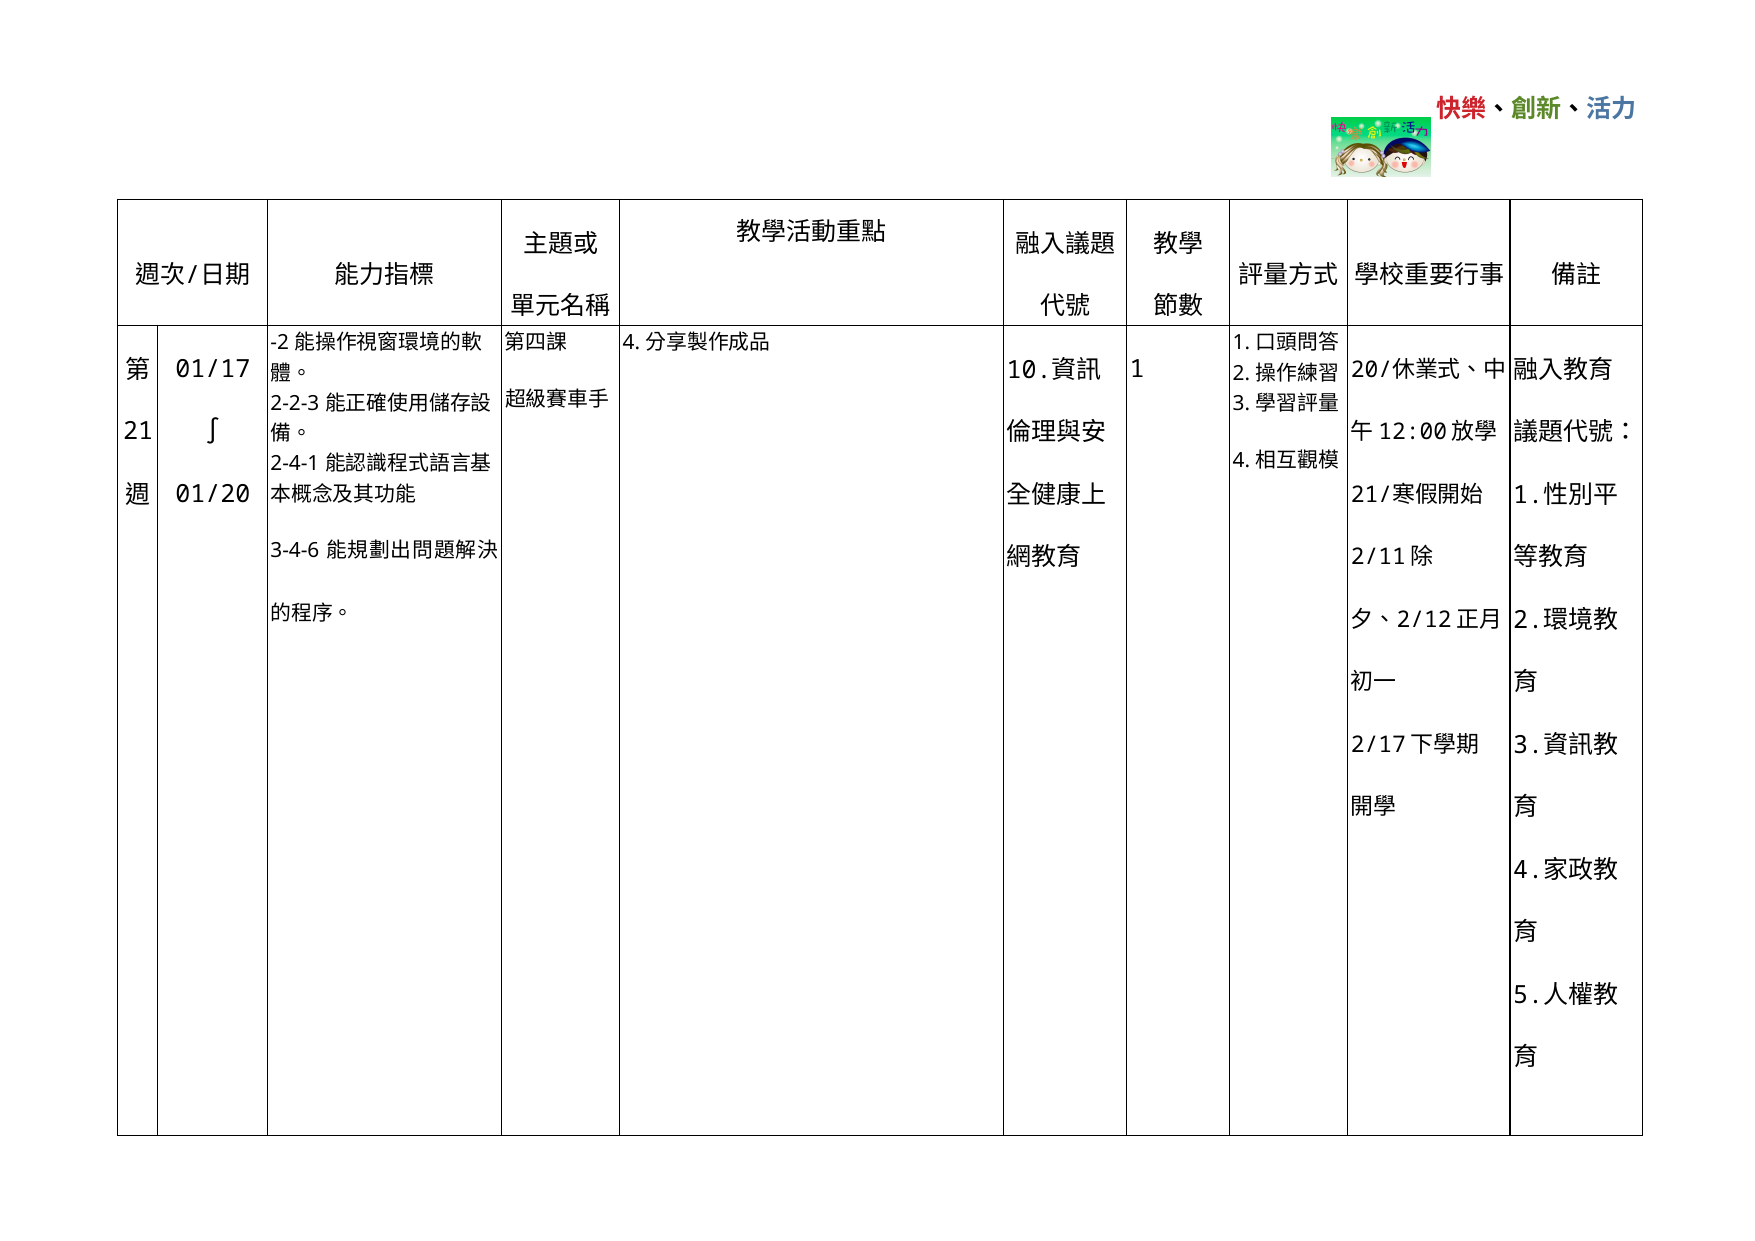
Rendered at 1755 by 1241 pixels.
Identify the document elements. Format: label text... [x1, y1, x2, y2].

table_header 能力指標 [268, 200, 501, 324]
table_cell 融入教育 議題代號： 1.性別平等教育 2.環境教育 3.資訊教育 4.家政教育 5.人權教育 [1511, 326, 1642, 1135]
table_header 學校重要行事 [1348, 200, 1509, 324]
table_header 週次/日期 [118, 200, 267, 324]
table_cell -2 能操作視窗環境的軟體。 2-2-3 能正確使用儲存設備。 2-4-1 能認識程式語言基本概念及其功能 3-4-6 能規劃出問題解決的程序。 [268, 326, 501, 1135]
table_cell 1 [1127, 326, 1229, 1135]
table_cell 4. 分享製作成品 [620, 326, 1003, 1135]
table_header 主題或 單元名稱 [502, 200, 619, 324]
table_cell 第 21 週 [118, 326, 157, 1135]
table_cell 20/休業式、中午12:00放學 21/寒假開始 2/11除夕、2/12正月初一 2/17下學期 開學 [1348, 326, 1509, 1135]
table_cell 01/17 ∫ 01/20 [158, 326, 267, 1135]
table_cell 10.資訊倫理與安全健康上網教育 [1004, 326, 1126, 1135]
table_header 教學活動重點 [620, 200, 1003, 324]
table_cell 1. 口頭問答 2. 操作練習 3. 學習評量 4. 相互觀模 [1230, 326, 1347, 1135]
table_header 評量方式 [1230, 200, 1347, 324]
table_header 融入議題 代號 [1004, 200, 1126, 324]
table_header 教學 節數 [1127, 200, 1229, 324]
table_cell 第四課 超級賽車手 [502, 326, 619, 1135]
table_header 備註 [1511, 200, 1642, 324]
